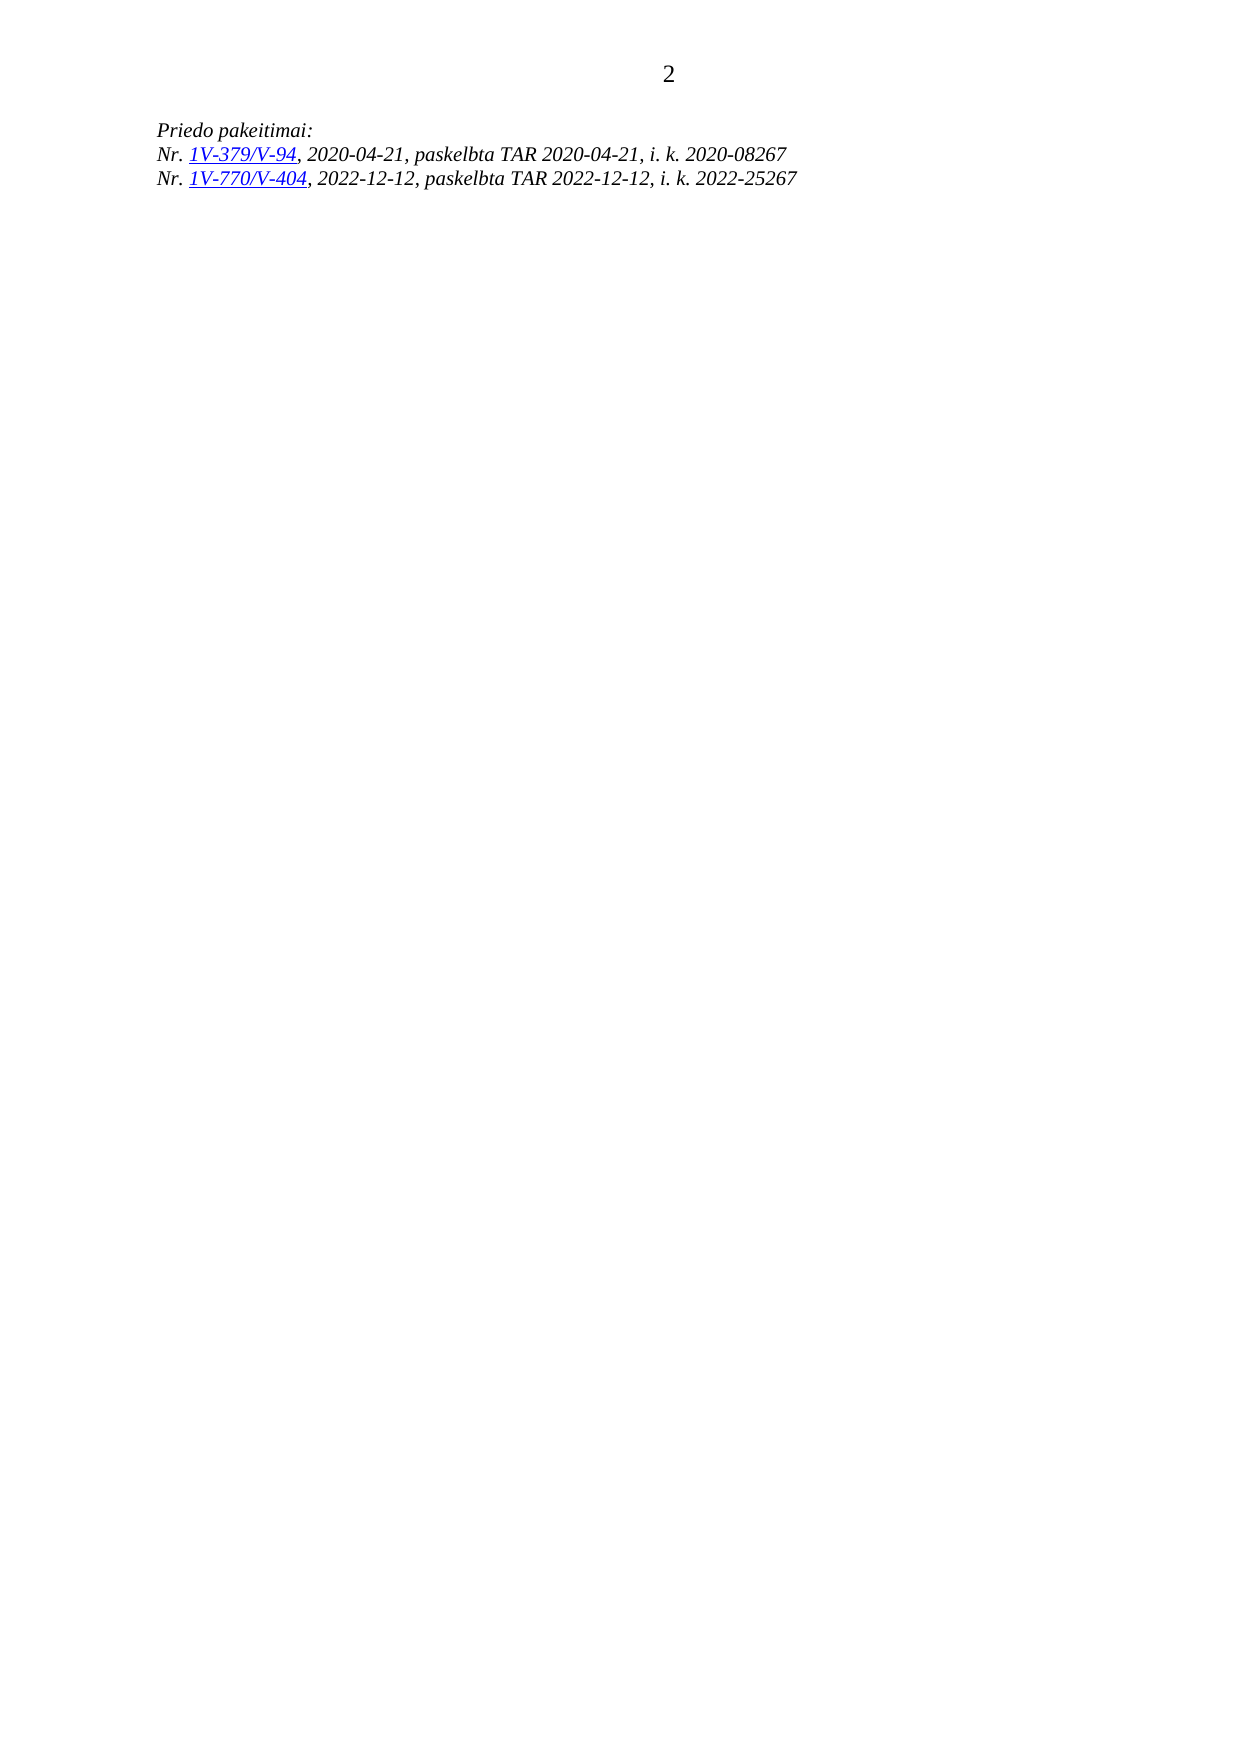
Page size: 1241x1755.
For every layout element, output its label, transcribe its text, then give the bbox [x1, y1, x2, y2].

text Nr. 1V-770/V-404, 2022-12-12, paskelbta TAR 2022-12-12, i. k. 2022-25267 [157, 166, 1181, 190]
text Priedo pakeitimai: [157, 118, 1181, 142]
text Nr. 1V-379/V-94, 2020-04-21, paskelbta TAR 2020-04-21, i. k. 2020-08267 [157, 142, 1181, 166]
